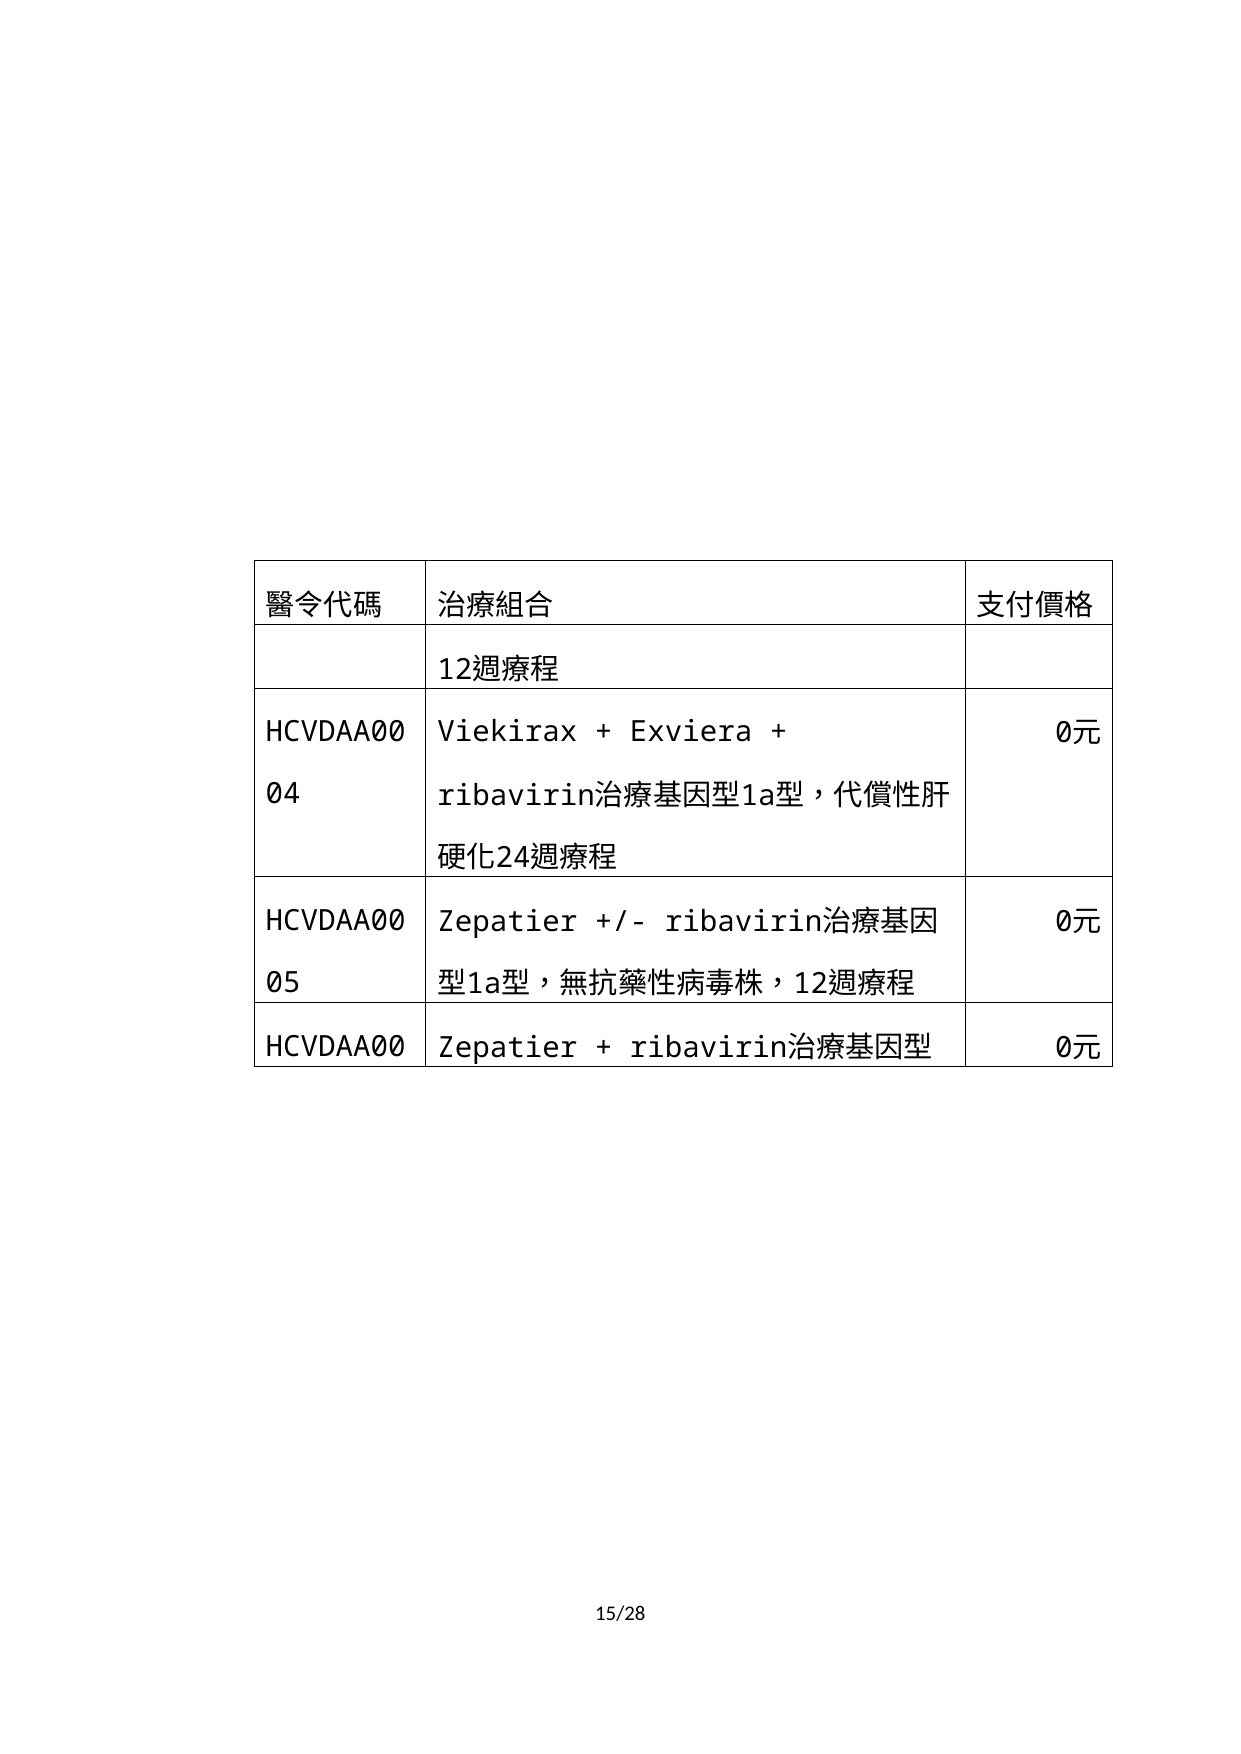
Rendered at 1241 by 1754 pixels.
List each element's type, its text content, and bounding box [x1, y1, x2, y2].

table_header 治療組合 [426, 561, 965, 624]
table_cell [966, 625, 1112, 687]
table_cell Zepatier +/- ribavirin治療基因型1a型，無抗藥性病毒株，12週療程 [426, 877, 965, 1002]
table_cell Zepatier + ribavirin治療基因型 [426, 1003, 965, 1066]
table_cell 0元 [966, 1003, 1112, 1066]
table_cell 0元 [966, 689, 1112, 876]
table_cell HCVDAA00 [255, 1003, 425, 1066]
table_cell HCVDAA0005 [255, 877, 425, 1002]
table_cell 0元 [966, 877, 1112, 1002]
table_cell 12週療程 [426, 625, 965, 687]
table_cell [255, 625, 425, 687]
table_cell HCVDAA0004 [255, 689, 425, 876]
table_header 醫令代碼 [255, 561, 425, 624]
table_header 支付價格 [966, 561, 1112, 624]
table_cell Viekirax + Exviera + ribavirin治療基因型1a型，代償性肝硬化24週療程 [426, 689, 965, 876]
